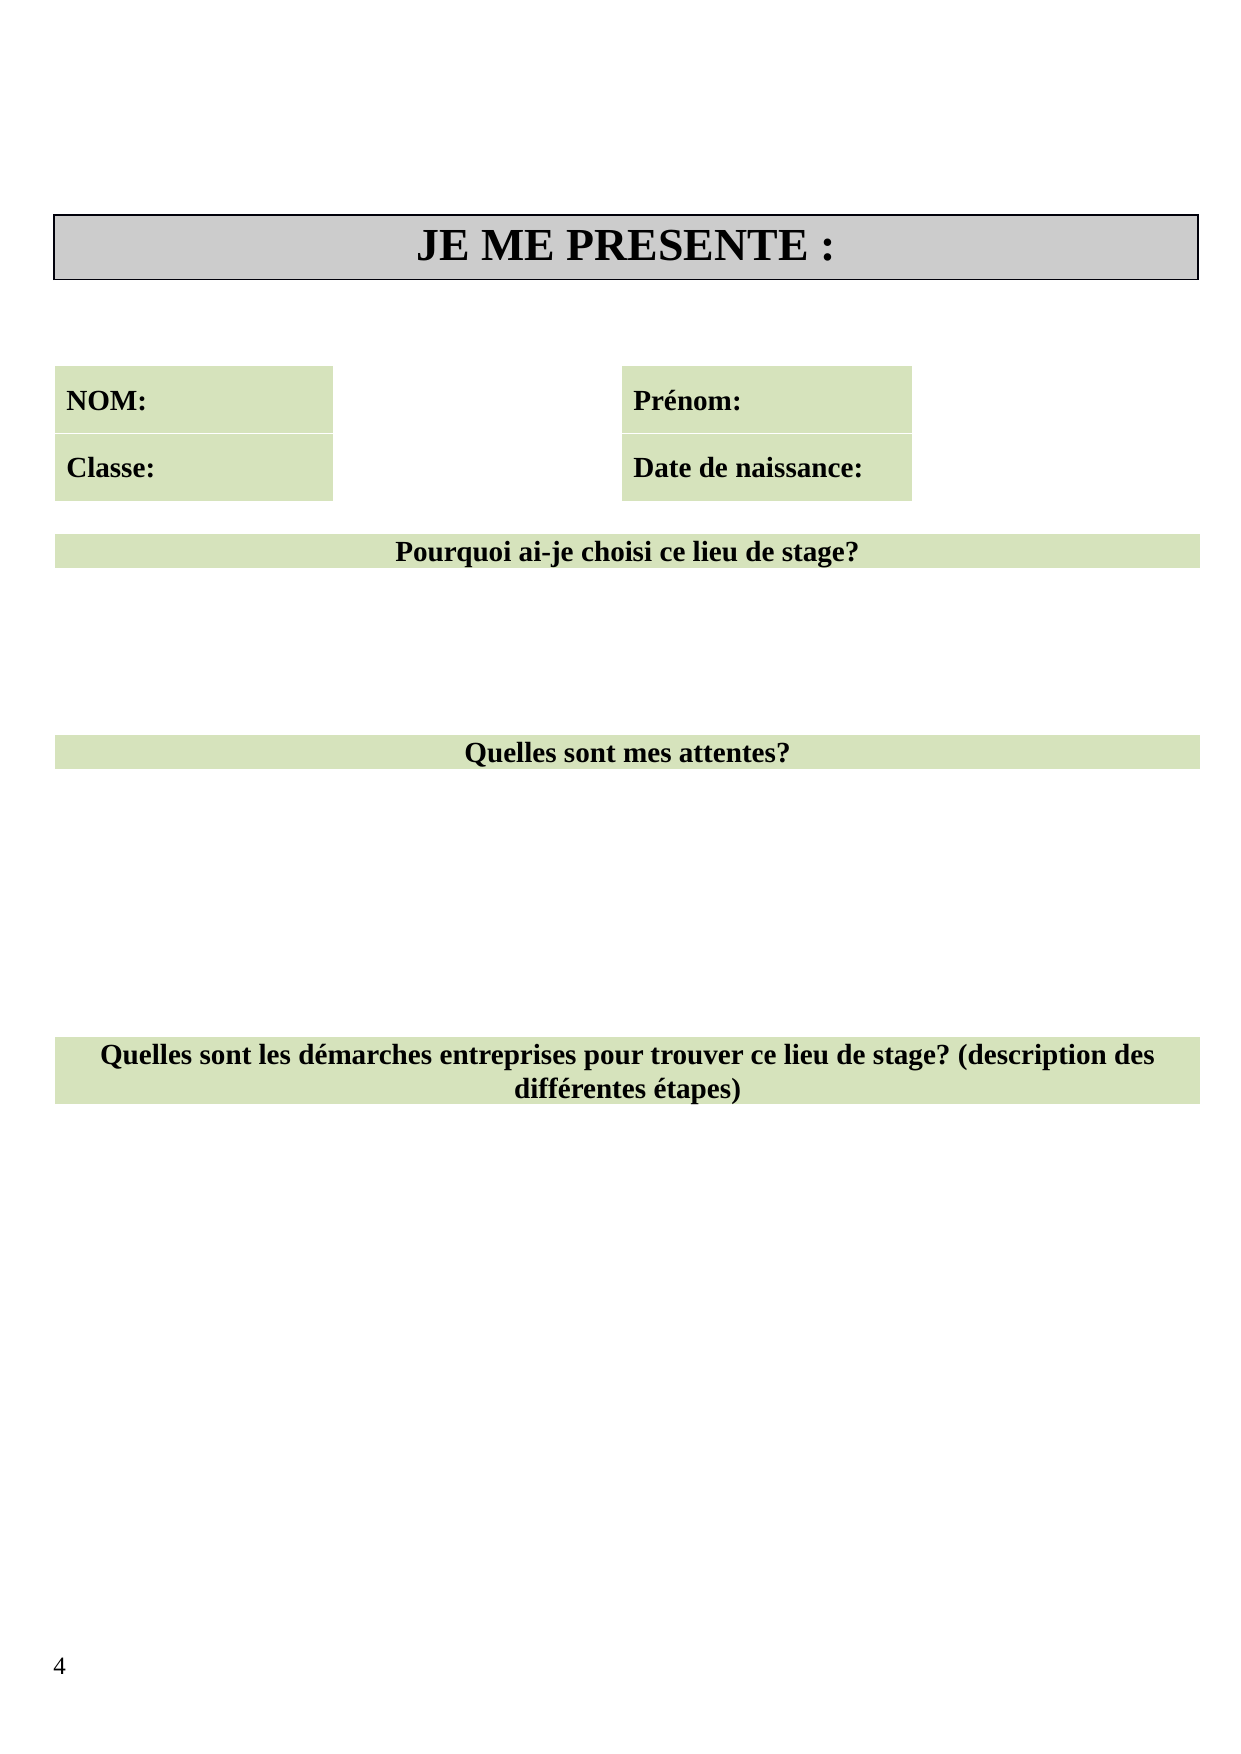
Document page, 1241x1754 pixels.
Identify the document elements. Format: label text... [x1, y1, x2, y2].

table_cell Quelles sont mes attentes? [55, 735, 1200, 769]
table_header Prénom: [622, 366, 912, 433]
table_cell [55, 769, 1200, 1037]
table_cell Quelles sont les démarches entreprises pour trouver ce lieu de stage? (description des différentes étapes) [55, 1037, 1200, 1104]
table_cell [55, 501, 1200, 534]
table_header NOM: [55, 366, 333, 433]
table_cell [55, 1104, 1200, 1607]
table_cell Classe: [55, 434, 333, 501]
table_cell Date de naissance: [622, 434, 912, 501]
text JE ME PRESENTE : [55, 216, 1197, 279]
table_header [913, 366, 1200, 433]
table_header [333, 366, 622, 433]
table_cell [333, 434, 622, 501]
table_cell [913, 434, 1200, 501]
table_cell Pourquoi ai-je choisi ce lieu de stage? [55, 534, 1200, 568]
table_cell [55, 568, 1200, 735]
